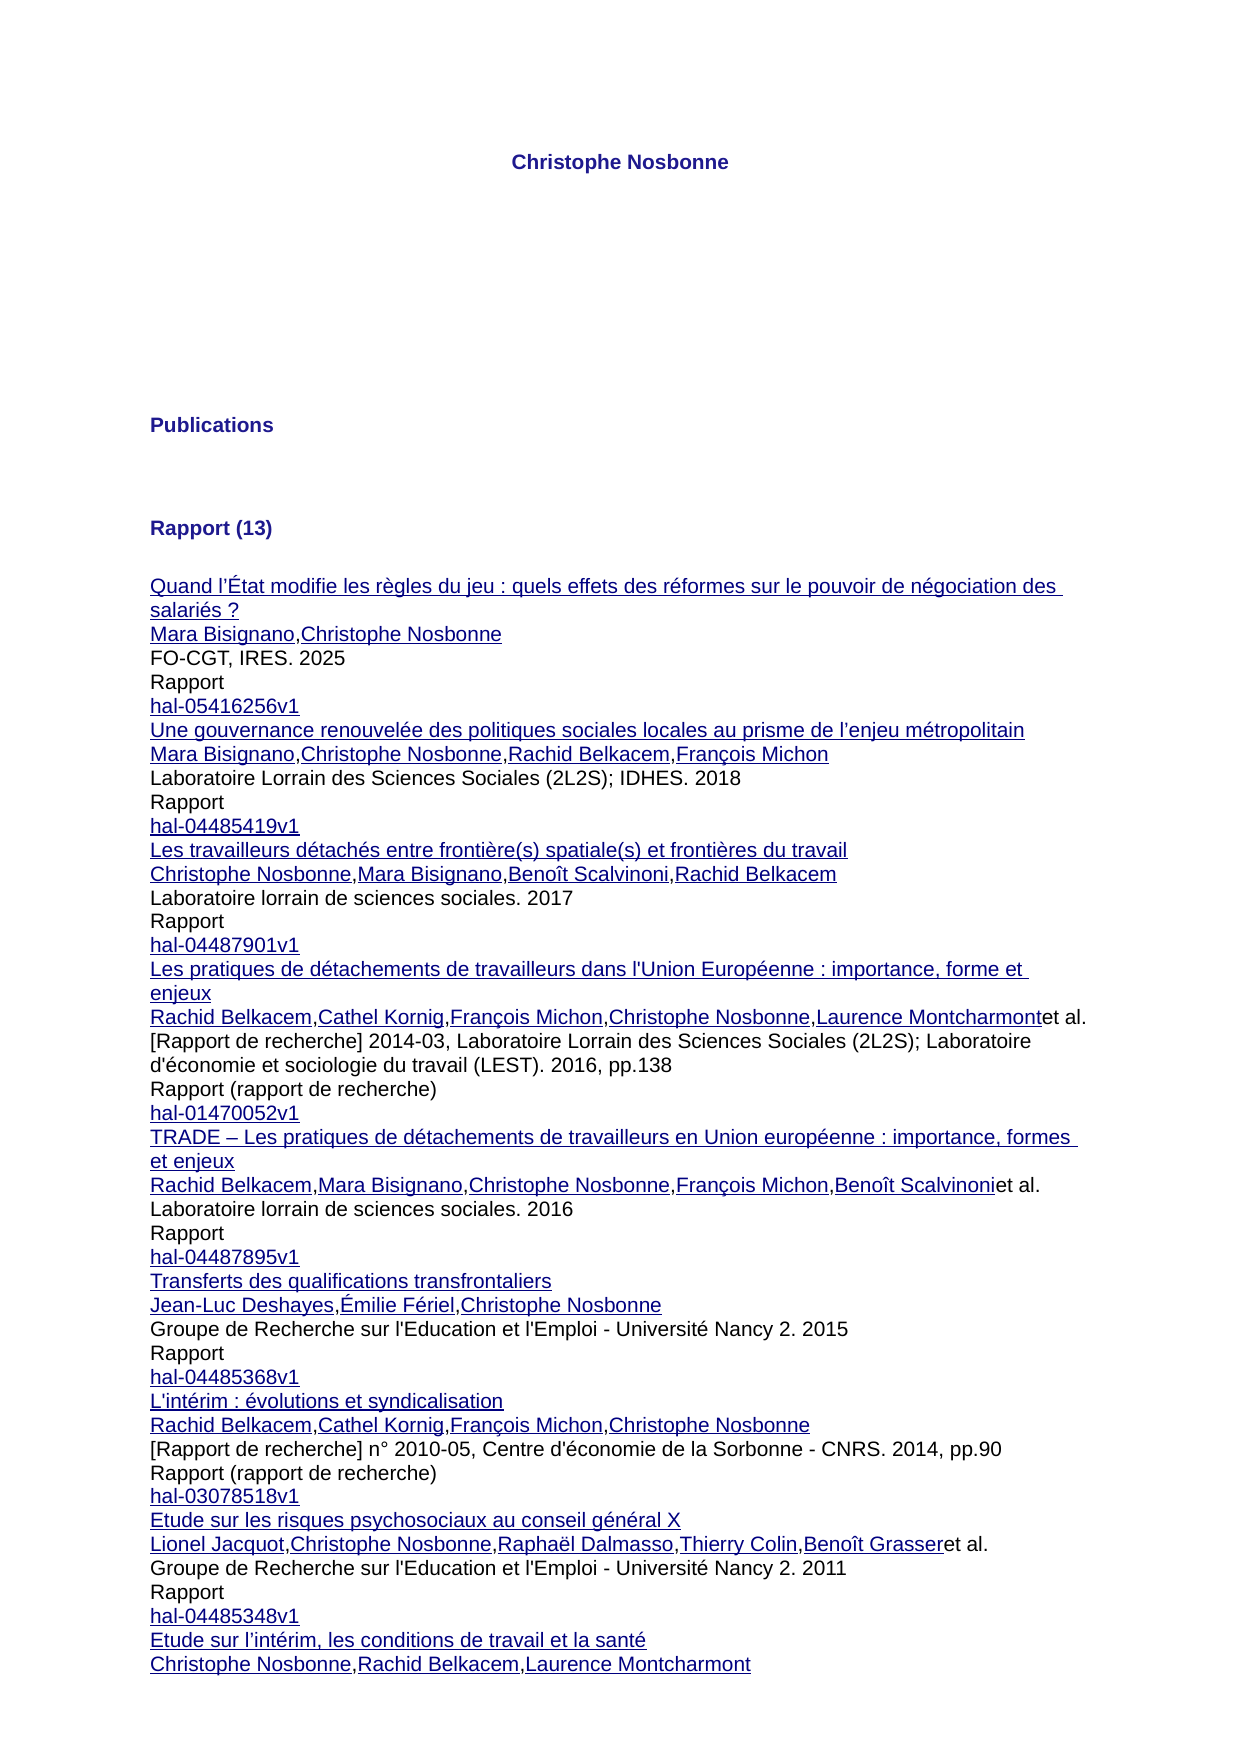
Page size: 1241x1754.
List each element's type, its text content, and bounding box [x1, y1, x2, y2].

table_cell L'intérim : évolutions et syndicalisation Rachid Belkacem,Cathel Kornig,François Michon,Christophe Nosbonne [Rapport de recherche] n° 2010-05, Centre d'économie de la Sorbonne - CNRS. 2014, pp.90 Rapport (rapport de recherche) hal-03078518v1 [150, 1389, 1090, 1508]
table_cell Etude sur l’intérim, les conditions de travail et la santé Christophe Nosbonne,Rachid Belkacem,Laurence Montcharmont [150, 1628, 1090, 1676]
table_cell Les travailleurs détachés entre frontière(s) spatiale(s) et frontières du travail Christophe Nosbonne,Mara Bisignano,Benoît Scalvinoni,Rachid Belkacem Laboratoire lorrain de sciences sociales. 2017 Rapport hal-04487901v1 [150, 838, 1090, 957]
table_header Quand l’État modifie les règles du jeu : quels effets des réformes sur le pouvoir de négociation des salariés ? Mara Bisignano,Christophe Nosbonne FO-CGT, IRES. 2025 Rapport hal-05416256v1 [150, 574, 1090, 718]
table_cell Les pratiques de détachements de travailleurs dans l'Union Européenne : importance, forme et enjeux Rachid Belkacem,Cathel Kornig,François Michon,Christophe Nosbonne,Laurence Montcharmontet al. [Rapport de recherche] 2014-03, Laboratoire Lorrain des Sciences Sociales (2L2S); Laboratoire d'économie et sociologie du travail (LEST). 2016, pp.138 Rapport (rapport de recherche) hal-01470052v1 [150, 957, 1090, 1125]
subtitle Rapport (13) [150, 516, 1090, 539]
subtitle Christophe Nosbonne [150, 150, 1090, 174]
table_cell Etude sur les risques psychosociaux au conseil général X Lionel Jacquot,Christophe Nosbonne,Raphaël Dalmasso,Thierry Colin,Benoît Grasseret al. Groupe de Recherche sur l'Education et l'Emploi - Université Nancy 2. 2011 Rapport hal-04485348v1 [150, 1508, 1090, 1628]
table_cell Transferts des qualifications transfrontaliers Jean-Luc Deshayes,Émilie Fériel,Christophe Nosbonne Groupe de Recherche sur l'Education et l'Emploi - Université Nancy 2. 2015 Rapport hal-04485368v1 [150, 1269, 1090, 1388]
table_cell Une gouvernance renouvelée des politiques sociales locales au prisme de l’enjeu métropolitain Mara Bisignano,Christophe Nosbonne,Rachid Belkacem,François Michon Laboratoire Lorrain des Sciences Sociales (2L2S); IDHES. 2018 Rapport hal-04485419v1 [150, 718, 1090, 837]
table_cell TRADE – Les pratiques de détachements de travailleurs en Union européenne : importance, formes et enjeux Rachid Belkacem,Mara Bisignano,Christophe Nosbonne,François Michon,Benoît Scalvinoniet al. Laboratoire lorrain de sciences sociales. 2016 Rapport hal-04487895v1 [150, 1125, 1090, 1269]
subtitle Publications [150, 412, 1090, 436]
